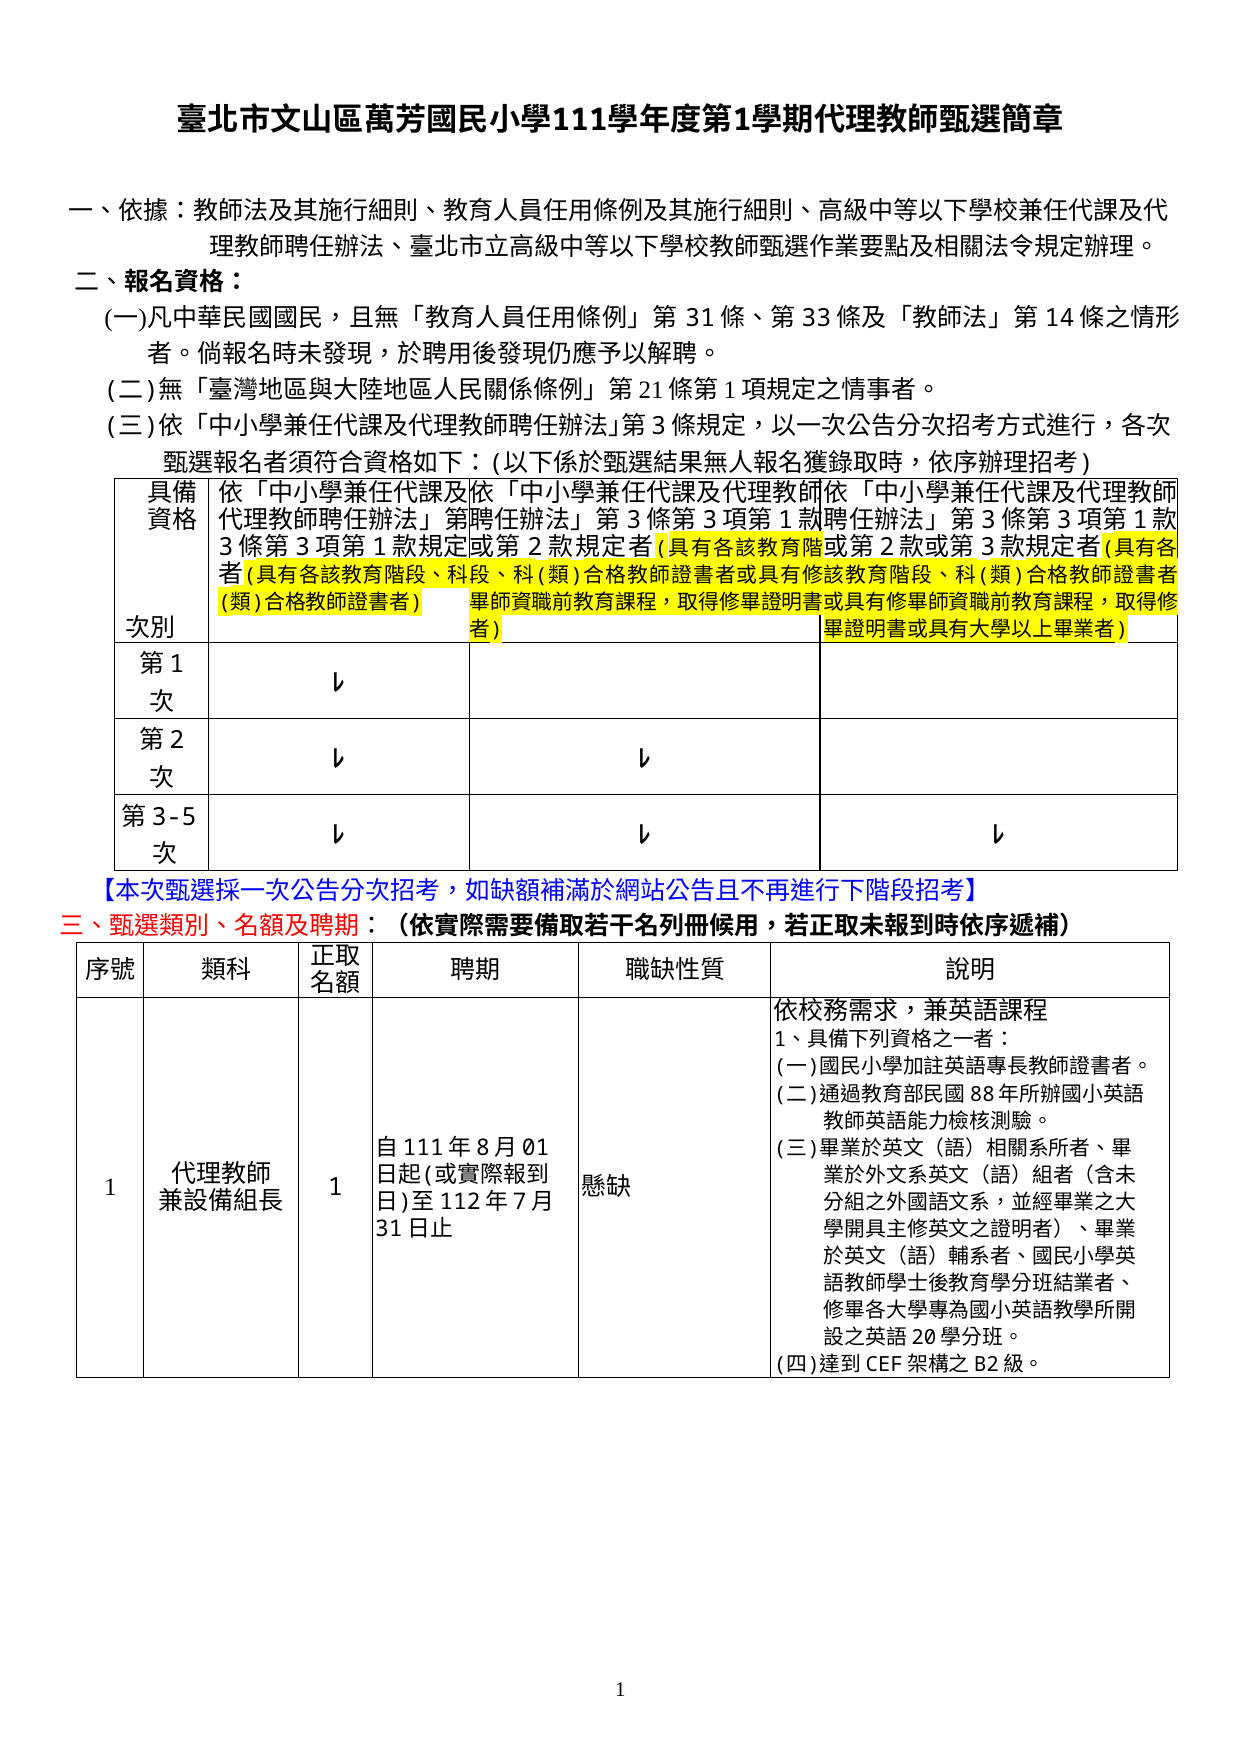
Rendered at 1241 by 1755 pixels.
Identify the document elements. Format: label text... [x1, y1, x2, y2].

table_cell ﾚ [821, 795, 1177, 870]
text 【本次甄選採一次公告分次招考，如缺額補滿於網站公告且不再進行下階段招考】 [59, 871, 1181, 906]
table_cell 1 [299, 998, 372, 1377]
table_cell 第2次 [115, 719, 208, 794]
table_header 具備 資格 次別 [115, 479, 208, 642]
table_cell ﾚ [209, 643, 469, 718]
table_cell 第3-5次 [115, 795, 208, 870]
table_header 聘期 [373, 943, 578, 997]
table_cell ﾚ [470, 795, 819, 870]
table_cell [821, 643, 1177, 718]
table_cell ﾚ [209, 795, 469, 870]
table_header 依「中小學兼任代課及代理教師聘任辦法」第3條第3項第1款規定者(具有各該教育階段、科(類)合格教師證書者) [209, 479, 469, 642]
text (一)凡中華民國國民，且無「教育人員任用條例」第31條、第33條及「教師法」第14條之情形者。倘報名時未發現，於聘用後發現仍應予以解聘。 [98, 297, 1181, 369]
text (三)依「中小學兼任代課及代理教師聘任辦法｣第3條規定，以一次公告分次招考方式進行，各次 [103, 406, 1181, 442]
table_cell 懸缺 [579, 998, 770, 1377]
table_cell [821, 719, 1177, 794]
table_header 說明 [771, 943, 1169, 997]
table_cell 1 [77, 998, 143, 1377]
table_header 依「中小學兼任代課及代理教師聘任辦法」第3條第3項第1款或第2款規定者(具有各該教育階段、科(類)合格教師證書者或具有修畢師資職前教育課程，取得修畢證明書者) [470, 479, 819, 642]
table_cell [470, 643, 819, 718]
table_cell 第1次 [115, 643, 208, 718]
text 三、甄選類別、名額及聘期：（依實際需要備取若干名列冊候用，若正取未報到時依序遞補） [59, 906, 1178, 942]
text (二)無「臺灣地區與大陸地區人民關係條例」第21條第1項規定之情事者。 [103, 369, 1181, 406]
text 二、報名資格： [44, 262, 1181, 297]
table_header 職缺性質 [579, 943, 770, 997]
table_header 類科 [144, 943, 298, 997]
text 臺北市文山區萬芳國民小學111學年度第1學期代理教師甄選簡章 [59, 94, 1181, 140]
table_header 序號 [77, 943, 143, 997]
text 甄選報名者須符合資格如下：(以下係於甄選結果無人報名獲錄取時，依序辦理招考) [103, 442, 1181, 478]
table_cell 自111年8月01日起(或實際報到日)至112年7月31日止 [373, 998, 578, 1377]
text 一、依據：教師法及其施行細則、教育人員任用條例及其施行細則、高級中等以下學校兼任代課及代 [44, 182, 1193, 228]
table_cell 依校務需求，兼英語課程 1、具備下列資格之一者： (一)國民小學加註英語專長教師證書者。 (二)通過教育部民國88年所辦國小英語 教師英語能力檢核測驗。 (三)畢業於英文（語）相關系所者、畢 業於外文系英文（語）組者（含未 分組之外國語文系，並經畢業之大 學開具主修英文之證明者）、畢業 於英文（語）輔系者、國民小學英 語教師學士後教育學分班結業者、 修畢各大學專為國小英語教學所開 設之英語20學分班。 (四)達到CEF架構之B2級。 [771, 998, 1169, 1377]
table_cell ﾚ [209, 719, 469, 794]
table_header 正取 名額 [299, 943, 372, 997]
table_header 依「中小學兼任代課及代理教師聘任辦法」第3條第3項第1款或第2款或第3款規定者(具有各該教育階段、科(類)合格教師證書者或具有修畢師資職前教育課程，取得修畢證明書或具有大學以上畢業者) [821, 479, 1177, 642]
text 理教師聘任辦法、臺北市立高級中等以下學校教師甄選作業要點及相關法令規定辦理。 [44, 228, 1181, 262]
table_cell 代理教師 兼設備組長 [144, 998, 298, 1377]
table_cell ﾚ [470, 719, 819, 794]
